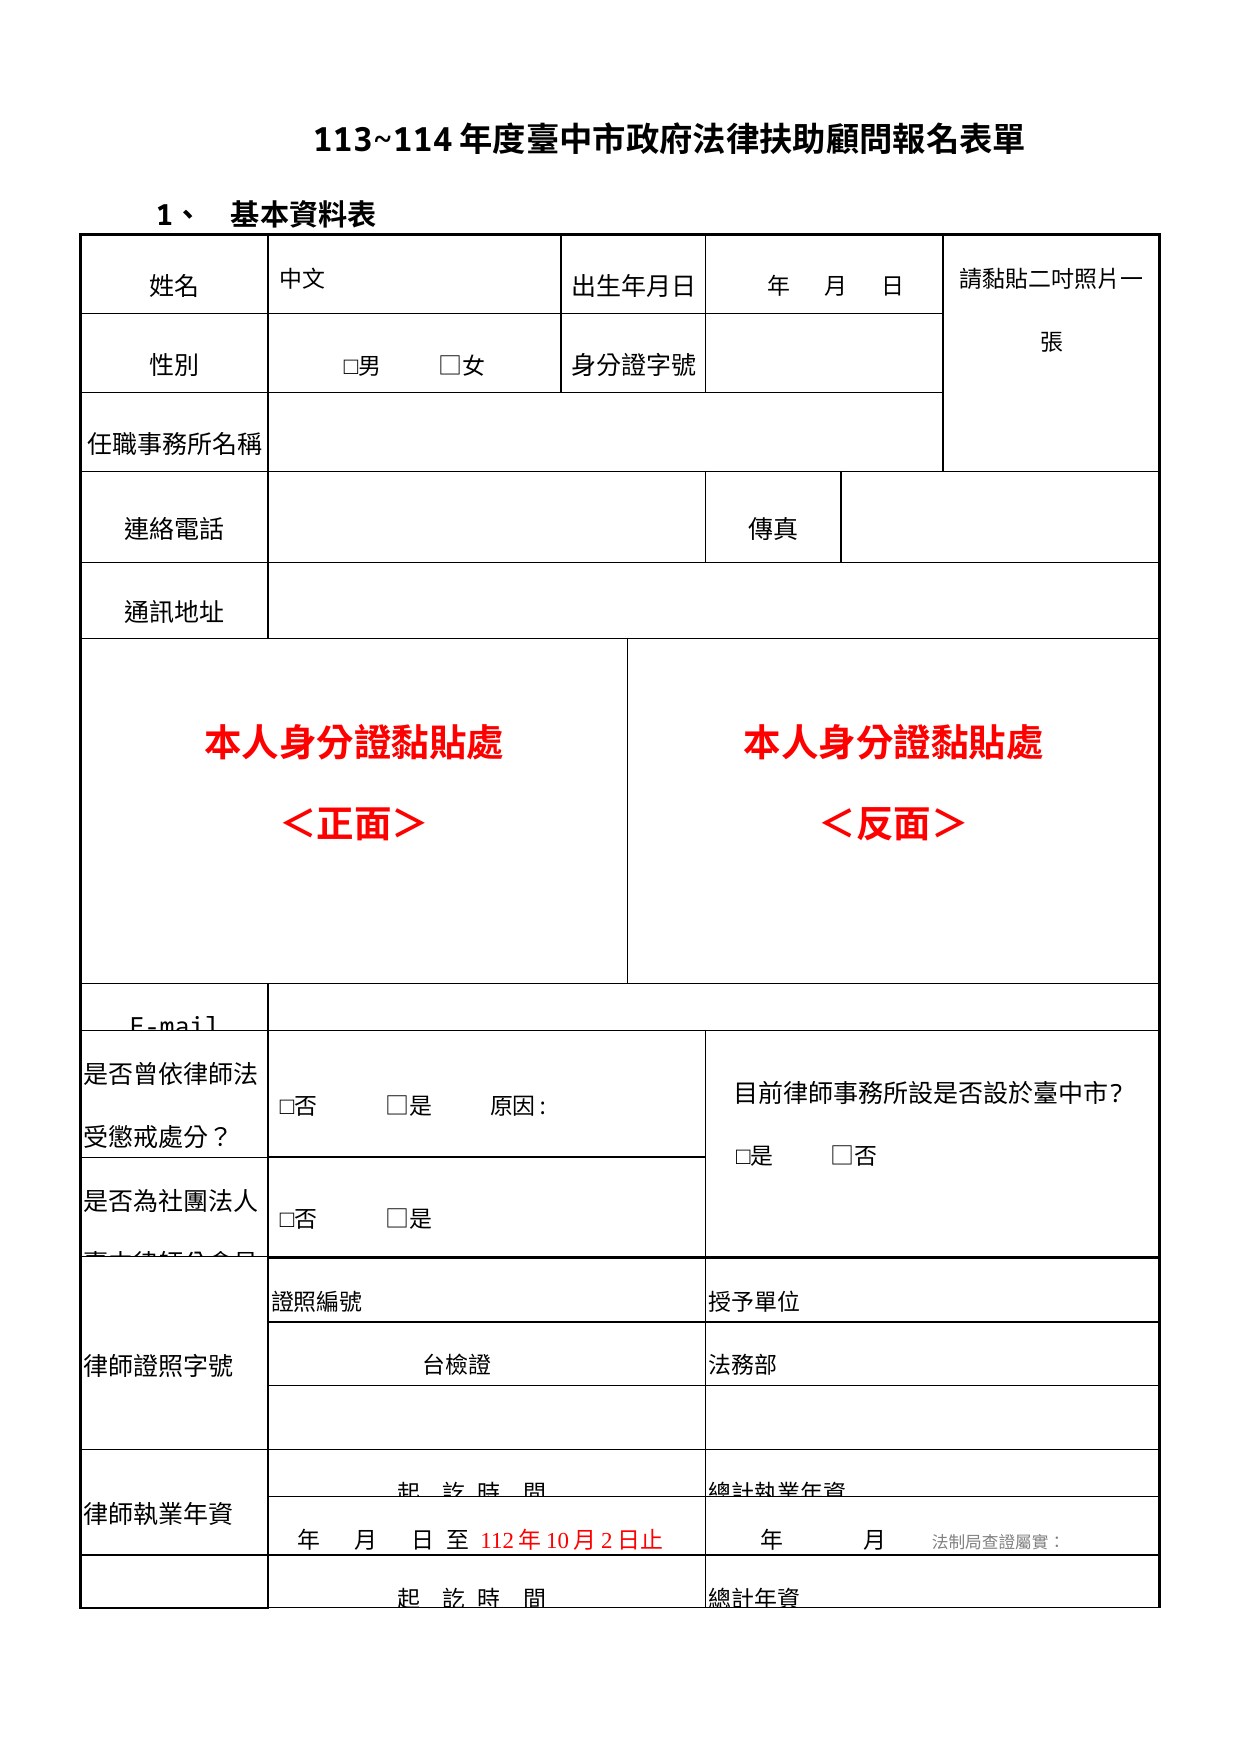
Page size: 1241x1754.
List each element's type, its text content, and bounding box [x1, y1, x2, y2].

table_cell 目前律師事務所設是否設於臺中市? □是 □否 [706, 1031, 1158, 1256]
text 113~114年度臺中市政府法律扶助顧問報名表單 [146, 96, 1193, 158]
table_cell [269, 1386, 705, 1448]
table_cell E-mail [82, 984, 267, 1030]
table_cell 律師執業年資 [82, 1450, 267, 1554]
table_cell 是否為社團法人臺中律師公會員 [82, 1158, 267, 1256]
table_cell [706, 314, 942, 392]
table_cell □否 □是 [269, 1158, 705, 1256]
table_cell 授予單位 [706, 1259, 1158, 1321]
list 基本資料表 [156, 171, 1122, 233]
table_cell 起 訖 時 間 [269, 1450, 705, 1496]
table_cell 法務部 [706, 1323, 1158, 1385]
table_header 出生年月日 [562, 236, 705, 312]
table_cell [842, 472, 1158, 562]
table_cell 具律師資格，但曾擔任司法事務官、法官助理年之年資併計 [82, 1556, 267, 1607]
table_cell 本人身分證黏貼處 ＜正面＞ [82, 639, 627, 982]
table_cell 年 月 日 至 112年10月2日止 [269, 1497, 705, 1554]
table_cell 身分證字號 [562, 314, 705, 392]
table_cell [269, 393, 942, 471]
table_header 中文 英譯 （必填） [269, 236, 560, 312]
table_cell [269, 472, 705, 562]
table_cell 傳真 [706, 472, 840, 562]
table_cell 台檢證 [269, 1323, 705, 1385]
table_cell 年 月 法制局查證屬實： [706, 1497, 1158, 1554]
table_header 請黏貼二吋照片一張 [944, 236, 1158, 471]
table_cell 證照編號 [269, 1259, 705, 1321]
table_cell [269, 984, 1158, 1030]
table_cell 通訊地址 [82, 563, 267, 638]
table_cell 律師證照字號 [82, 1257, 267, 1448]
table_cell 連絡電話 [82, 472, 267, 562]
table_cell 性別 [82, 314, 267, 392]
table_cell 起 訖 時 間 [269, 1556, 705, 1607]
table_cell 是否曾依律師法受懲戒處分？ [82, 1031, 267, 1156]
table_cell 任職事務所名稱 [82, 393, 267, 471]
table_cell 總計年資 [706, 1556, 1158, 1607]
table_cell 總計執業年資 [706, 1450, 1158, 1496]
table_header 姓名 [82, 236, 267, 312]
table_cell [706, 1386, 1158, 1448]
table_cell □男 □女 [269, 314, 560, 392]
table_cell 本人身分證黏貼處 ＜反面＞ [628, 639, 1158, 982]
table_cell [269, 563, 1158, 638]
table_cell □否 □是 原因: [269, 1031, 705, 1156]
table_header 年 月 日 [706, 236, 942, 312]
